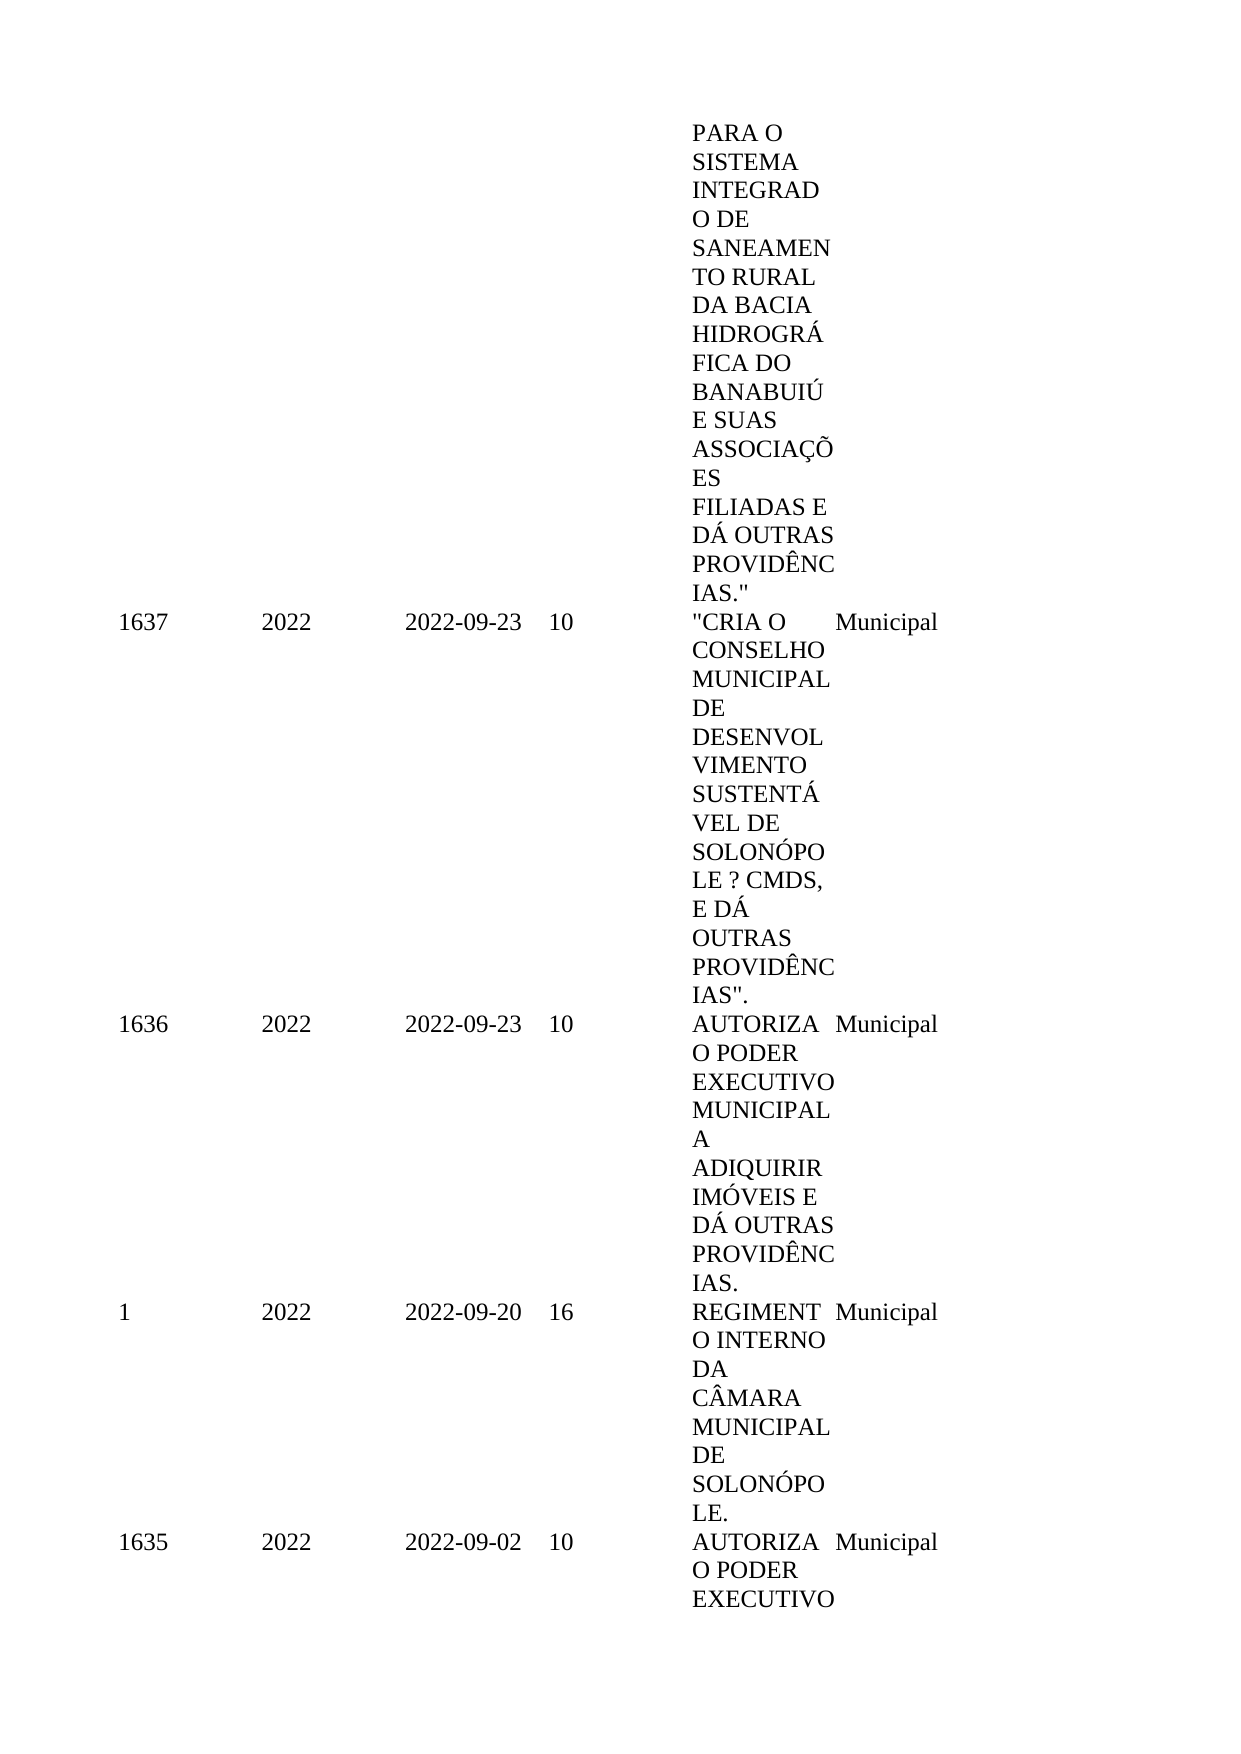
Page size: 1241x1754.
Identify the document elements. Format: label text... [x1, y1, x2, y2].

table_cell [835, 118, 979, 607]
table_cell 16 [548, 1297, 692, 1527]
table_cell 2022-09-23 [405, 607, 548, 1009]
table_cell [979, 1009, 1122, 1297]
table_cell Municipal [835, 1527, 979, 1613]
table_cell AUTORIZA O PODER EXECUTIVO MUNICIPAL A ADIQUIRIR IMÓVEIS E DÁ OUTRAS PROVIDÊNCIAS. [692, 1009, 835, 1297]
table_cell 2022 [261, 1297, 405, 1527]
table_cell 1636 [118, 1009, 261, 1297]
table_cell 10 [548, 607, 692, 1009]
table_cell 2022-09-20 [405, 1297, 548, 1527]
table_cell [979, 1527, 1122, 1613]
table_cell 2022-09-02 [405, 1527, 548, 1613]
table_cell [979, 607, 1122, 1009]
table_cell Municipal [835, 607, 979, 1009]
table_cell 2022 [261, 607, 405, 1009]
table_cell [118, 118, 261, 607]
table_cell [979, 1297, 1122, 1527]
table_cell Municipal [835, 1297, 979, 1527]
table_cell 2022 [261, 1009, 405, 1297]
table_cell 1 [118, 1297, 261, 1527]
table_cell AUTORIZA O PODER EXECUTIVO [692, 1527, 835, 1613]
table_cell REGIMENTO INTERNO DA CÂMARA MUNICIPAL DE SOLONÓPOLE. [692, 1297, 835, 1527]
table_cell 10 [548, 1009, 692, 1297]
table_cell PARA O SISTEMA INTEGRADO DE SANEAMENTO RURAL DA BACIA HIDROGRÁFICA DO BANABUIÚ E SUAS ASSOCIAÇÕES FILIADAS E DÁ OUTRAS PROVIDÊNCIAS." [692, 118, 835, 607]
table_cell 1637 [118, 607, 261, 1009]
table_cell "CRIA O CONSELHO MUNICIPAL DE DESENVOLVIMENTO SUSTENTÁVEL DE SOLONÓPOLE ? CMDS, E DÁ OUTRAS PROVIDÊNCIAS". [692, 607, 835, 1009]
table_cell 2022 [261, 1527, 405, 1613]
table_cell Municipal [835, 1009, 979, 1297]
table_cell 1635 [118, 1527, 261, 1613]
table_cell 10 [548, 1527, 692, 1613]
table_cell [979, 118, 1122, 607]
table_cell [548, 118, 692, 607]
table_cell [261, 118, 405, 607]
table_cell [405, 118, 548, 607]
table_cell 2022-09-23 [405, 1009, 548, 1297]
